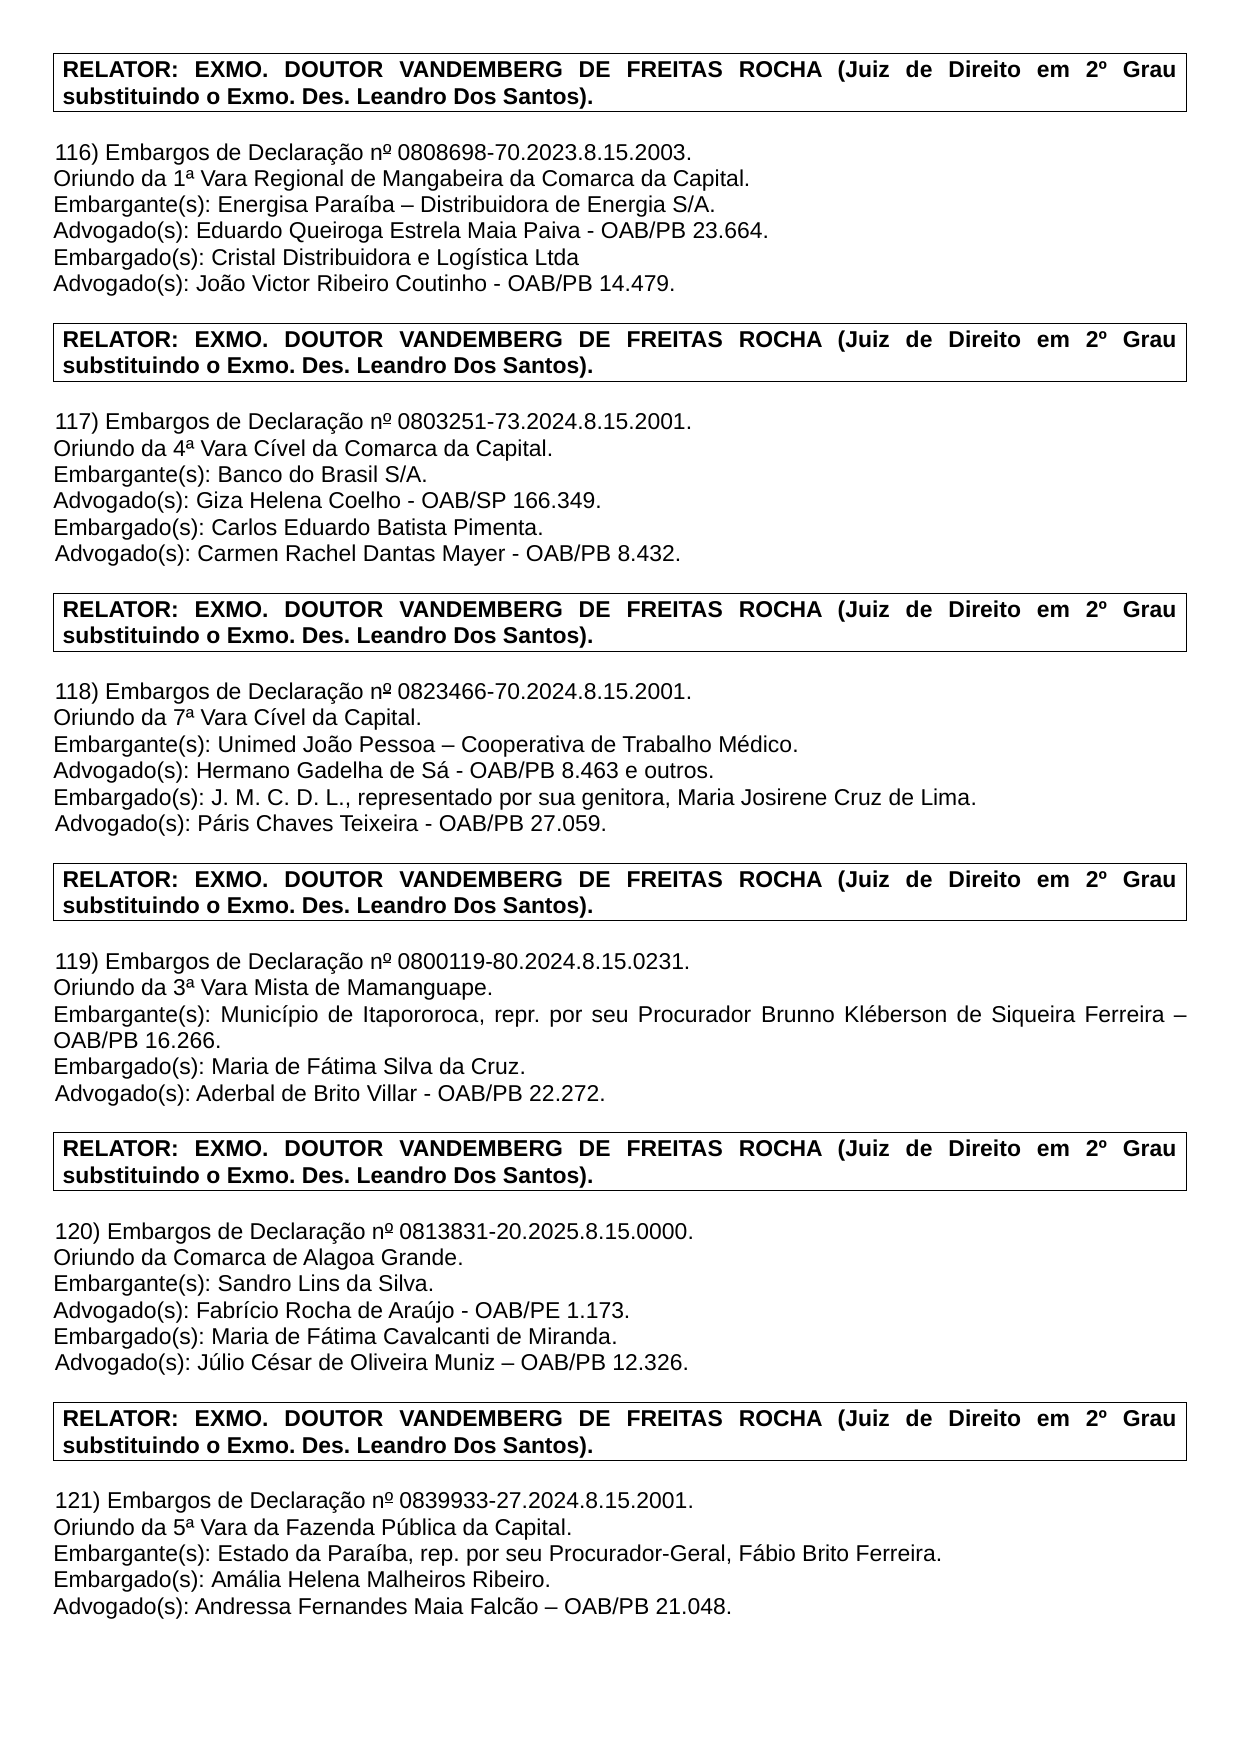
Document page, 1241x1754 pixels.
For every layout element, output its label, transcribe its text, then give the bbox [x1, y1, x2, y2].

text Oriundo da 4ª Vara Cível da Comarca da Capital. [53, 434, 1187, 461]
text Advogado(s): Giza Helena Coelho - OAB/SP 166.349. [53, 487, 1187, 514]
text Embargante(s): Energisa Paraíba – Distribuidora de Energia S/A. [53, 191, 1187, 217]
text 118) Embargos de Declaração nº 0823466-70.2024.8.15.2001. [54, 678, 1187, 704]
text Embargado(s): Maria de Fátima Cavalcanti de Miranda. [53, 1323, 1187, 1349]
text RELATOR: EXMO. DOUTOR VANDEMBERG DE FREITAS ROCHA (Juiz de Direito em 2º Grau substituindo o Exmo. Des. Leandro Dos Santos). [54, 864, 1186, 920]
text Oriundo da 7ª Vara Cível da Capital. [53, 704, 1187, 731]
text Embargante(s): Sandro Lins da Silva. [53, 1270, 1187, 1297]
text Embargante(s): Estado da Paraíba, rep. por seu Procurador-Geral, Fábio Brito Ferreira. [53, 1540, 1187, 1566]
text Advogado(s): Fabrício Rocha de Araújo - OAB/PE 1.173. [53, 1297, 1187, 1323]
text Advogado(s): Júlio César de Oliveira Muniz – OAB/PB 12.326. [54, 1349, 1187, 1376]
text Advogado(s): Carmen Rachel Dantas Mayer - OAB/PB 8.432. [54, 540, 1187, 566]
text Oriundo da 1ª Vara Regional de Mangabeira da Comarca da Capital. [53, 165, 1187, 191]
text Advogado(s): Aderbal de Brito Villar - OAB/PB 22.272. [54, 1079, 1187, 1106]
text Embargado(s): Maria de Fátima Silva da Cruz. [53, 1053, 1187, 1079]
text Advogado(s): Andressa Fernandes Maia Falcão – OAB/PB 21.048. [53, 1593, 1187, 1619]
text 116) Embargos de Declaração nº 0808698-70.2023.8.15.2003. [54, 138, 1187, 165]
text Oriundo da Comarca de Alagoa Grande. [53, 1244, 1187, 1270]
text Advogado(s): Eduardo Queiroga Estrela Maia Paiva - OAB/PB 23.664. [53, 217, 1187, 244]
text RELATOR: EXMO. DOUTOR VANDEMBERG DE FREITAS ROCHA (Juiz de Direito em 2º Grau substituindo o Exmo. Des. Leandro Dos Santos). [54, 1133, 1186, 1190]
text Advogado(s): Hermano Gadelha de Sá - OAB/PB 8.463 e outros. [53, 757, 1187, 783]
text Embargado(s): Amália Helena Malheiros Ribeiro. [53, 1566, 1187, 1593]
text Embargante(s): Município de Itapororoca, repr. por seu Procurador Brunno Kléberson de Siqueira Ferreira – OAB/PB 16.266. [53, 1001, 1187, 1053]
text Embargado(s): J. M. C. D. L., representado por sua genitora, Maria Josirene Cruz de Lima. [53, 783, 1187, 810]
text 121) Embargos de Declaração nº 0839933-27.2024.8.15.2001. [54, 1487, 1187, 1514]
text RELATOR: EXMO. DOUTOR VANDEMBERG DE FREITAS ROCHA (Juiz de Direito em 2º Grau substituindo o Exmo. Des. Leandro Dos Santos). [54, 324, 1186, 381]
text RELATOR: EXMO. DOUTOR VANDEMBERG DE FREITAS ROCHA (Juiz de Direito em 2º Grau substituindo o Exmo. Des. Leandro Dos Santos). [54, 1403, 1186, 1460]
text Oriundo da 3ª Vara Mista de Mamanguape. [53, 974, 1187, 1001]
text Embargante(s): Banco do Brasil S/A. [53, 461, 1187, 487]
text Advogado(s): Páris Chaves Teixeira - OAB/PB 27.059. [54, 810, 1187, 836]
text Embargante(s): Unimed João Pessoa – Cooperativa de Trabalho Médico. [53, 731, 1187, 757]
text Embargado(s): Cristal Distribuidora e Logística Ltda [53, 244, 1187, 270]
text 117) Embargos de Declaração nº 0803251-73.2024.8.15.2001. [54, 408, 1187, 434]
text Embargado(s): Carlos Eduardo Batista Pimenta. [53, 514, 1187, 540]
text 119) Embargos de Declaração nº 0800119-80.2024.8.15.0231. [54, 948, 1187, 974]
text RELATOR: EXMO. DOUTOR VANDEMBERG DE FREITAS ROCHA (Juiz de Direito em 2º Grau substituindo o Exmo. Des. Leandro Dos Santos). [54, 594, 1186, 651]
text RELATOR: EXMO. DOUTOR VANDEMBERG DE FREITAS ROCHA (Juiz de Direito em 2º Grau substituindo o Exmo. Des. Leandro Dos Santos). [54, 54, 1186, 111]
text Oriundo da 5ª Vara da Fazenda Pública da Capital. [53, 1514, 1187, 1540]
text 120) Embargos de Declaração nº 0813831-20.2025.8.15.0000. [54, 1218, 1187, 1244]
text Advogado(s): João Victor Ribeiro Coutinho - OAB/PB 14.479. [53, 270, 1187, 297]
